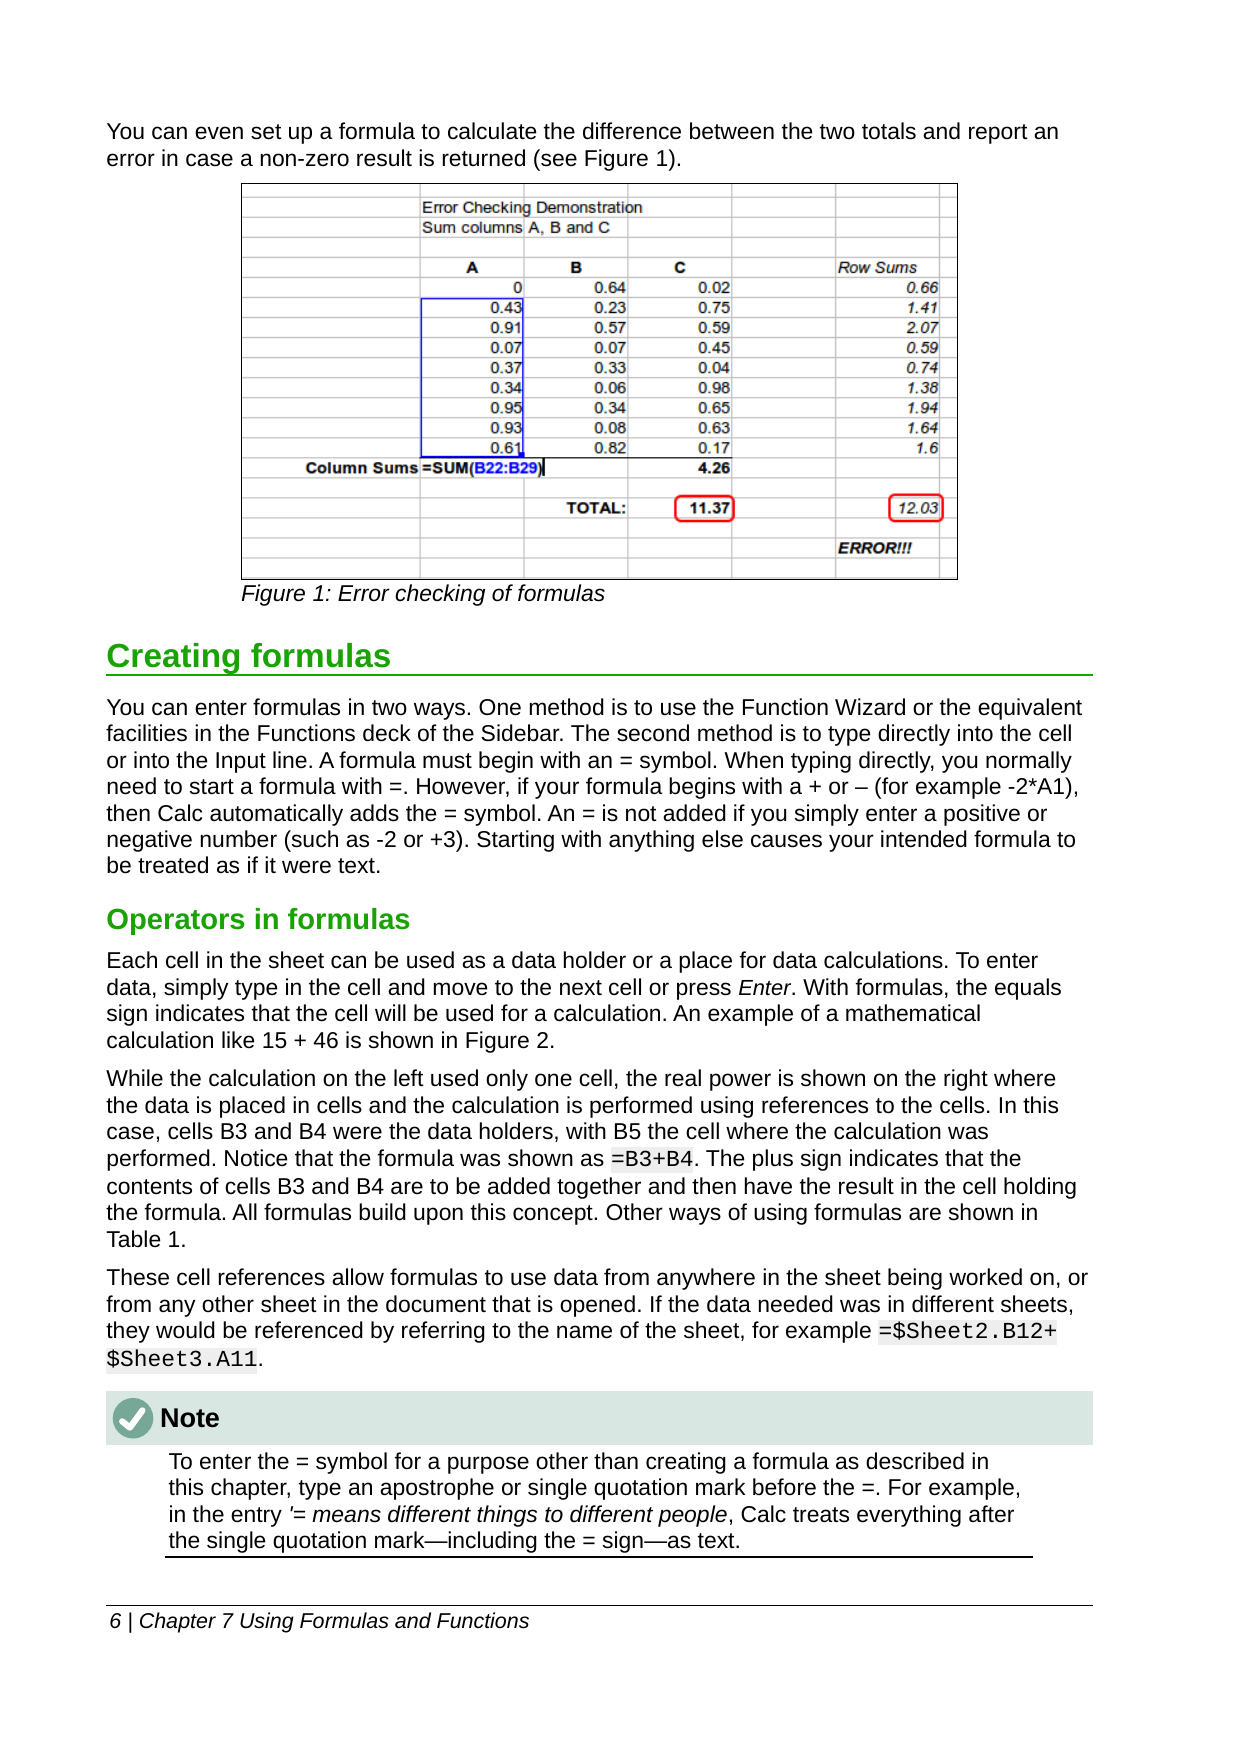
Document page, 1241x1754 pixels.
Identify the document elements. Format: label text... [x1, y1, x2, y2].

text You can enter formulas in two ways. One method is to use the Function Wizard or the equivalent facilities in the Functions deck of the Sidebar. The second method is to type directly into the cell or into the Input line. A formula must begin with an = symbol. When typing directly, you normally need to start a formula with =. However, if your formula begins with a + or – (for example -2*A1), then Calc automatically adds the = symbol. An = is not added if you simply enter a positive or negative number (such as -2 or +3). Starting with anything else causes your intended formula to be treated as if it were text. [106, 694, 1093, 878]
text These cell references allow formulas to use data from anywhere in the sheet being worked on, or from any other sheet in the document that is opened. If the data needed was in different sheets, they would be referenced by referring to the name of the sheet, for example =$Sheet2.B12+$Sheet3.A11. [106, 1264, 1093, 1374]
subtitle Note [106, 1391, 1093, 1445]
subtitle Operators in formulas [106, 902, 1093, 936]
text Each cell in the sheet can be used as a data holder or a place for data calculations. To enter data, simply type in the cell and move to the next cell or press Enter. With formulas, the equals sign indicates that the cell will be used for a calculation. An example of a mathematical calculation like 15 + 46 is shown in Figure 2. [106, 947, 1093, 1053]
picture [242, 184, 957, 579]
subtitle Creating formulas [106, 636, 1093, 674]
text To enter the = symbol for a purpose other than creating a formula as described in this chapter, type an apostrophe or single quotation mark before the =. For example, in the entry '= means different things to different people, Calc treats everything after the single quotation mark—including the = sign—as text. [165, 1445, 1033, 1556]
text Figure 1: Error checking of formulas [241, 580, 958, 606]
text While the calculation on the left used only one cell, the real power is shown on the right where the data is placed in cells and the calculation is performed using references to the cells. In this case, cells B3 and B4 were the data holders, with B5 the cell where the calculation was performed. Notice that the formula was shown as =B3+B4. The plus sign indicates that the contents of cells B3 and B4 are to be added together and then have the result in the cell holding the formula. All formulas build upon this concept. Other ways of using formulas are shown in Table 1. [106, 1065, 1093, 1252]
text You can even set up a formula to calculate the difference between the two totals and report an error in case a non-zero result is returned (see Figure 1). [106, 118, 1093, 171]
